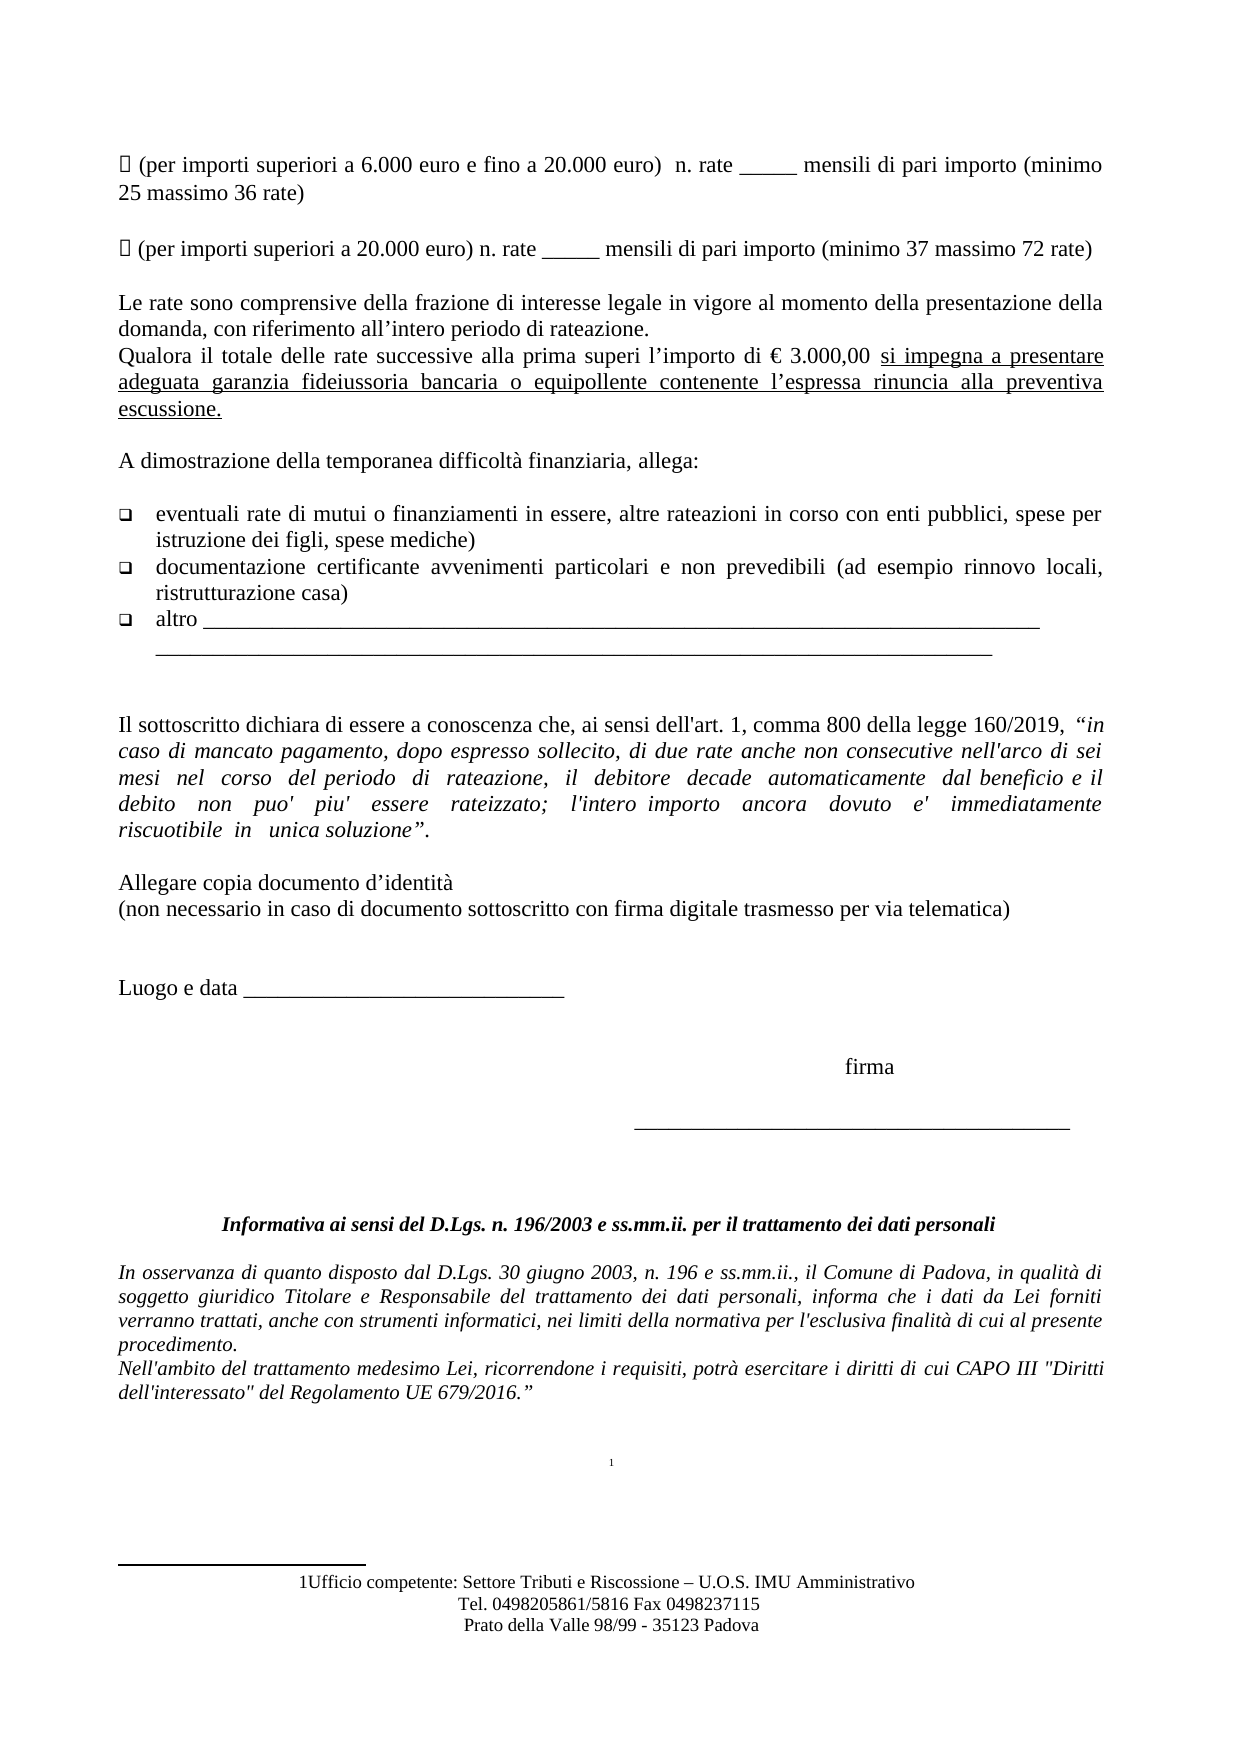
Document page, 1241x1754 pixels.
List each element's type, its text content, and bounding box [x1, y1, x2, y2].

text Qualora il totale delle rate successive alla prima superi l’importo di € 3.000,00 si impegna a presentare adeguata garanzia fideiussoria bancaria o equipollente contenente l’espressa rinuncia alla preventiva [118, 342, 1104, 391]
list _________________________________________________________________________ [118, 632, 1104, 658]
list  (per importi superiori a 20.000 euro) n. rate _____ mensili di pari importo (minimo 37 massimo 72 rate) [118, 232, 1104, 263]
list  (per importi superiori a 6.000 euro e fino a 20.000 euro) n. rate _____ mensili di pari importo (minimo 25 massimo 36 rate) [118, 148, 1104, 232]
list eventuali rate di mutui o finanziamenti in essere, altre rateazioni in corso con enti pubblici, spese per istruzione dei figli, spese mediche) [118, 500, 1104, 553]
text escussione. [118, 392, 1104, 421]
text In osservanza di quanto disposto dal D.Lgs. 30 giugno 2003, n. 196 e ss.mm.ii., il Comune di Padova, in qualità di soggetto giuridico Titolare e Responsabile del trattamento dei dati personali, informa che i dati da Lei forniti verranno trattati, anche con strumenti informatici, nei limiti della normativa per l'esclusiva finalità di cui al presente procedimento. [118, 1260, 1104, 1356]
list altro _________________________________________________________________________ [118, 605, 1104, 632]
list documentazione certificante avvenimenti particolari e non prevedibili (ad esempio rinnovo locali, ristrutturazione casa) [118, 553, 1104, 605]
text firma [118, 1053, 1104, 1080]
text A dimostrazione della temporanea difficoltà finanziaria, allega: [118, 447, 1104, 474]
text Luogo e data ____________________________ [118, 974, 1104, 1001]
text Informativa ai sensi del D.Lgs. n. 196/2003 e ss.mm.ii. per il trattamento dei dati personali [118, 1212, 1104, 1236]
text Le rate sono comprensive della frazione di interesse legale in vigore al momento della presentazione della domanda, con riferimento all’intero periodo di rateazione. [118, 289, 1104, 342]
text Il sottoscritto dichiara di essere a conoscenza che, ai sensi dell'art. 1, comma 800 della legge 160/2019, “in caso di mancato pagamento, dopo espresso sollecito, di due rate anche non consecutive nell'arco di sei mesi nel corso del periodo di rateazione, il debitore decade automaticamente dal beneficio e il debito non puo' piu' essere rateizzato; l'intero importo ancora dovuto e' immediatamente riscuotibile in unica soluzione”. [118, 711, 1104, 843]
text ______________________________________ [634, 1106, 1104, 1132]
text Ufficio competente: Settore Tributi e Riscossione – U.O.S. IMU Amministrativo [118, 1571, 1104, 1593]
text Nell'ambito del trattamento medesimo Lei, ricorrendone i requisiti, potrà esercitare i diritti di cui CAPO III "Diritti dell'interessato" del Regolamento UE 679/2016.” [118, 1356, 1104, 1404]
text Tel. 0498205861/5816 Fax 0498237115 [118, 1593, 1104, 1614]
text Prato della Valle 98/99 - 35123 Padova [118, 1614, 1104, 1636]
text Allegare copia documento d’identità (non necessario in caso di documento sottoscritto con firma digitale trasmesso per via telematica) [118, 869, 1104, 922]
